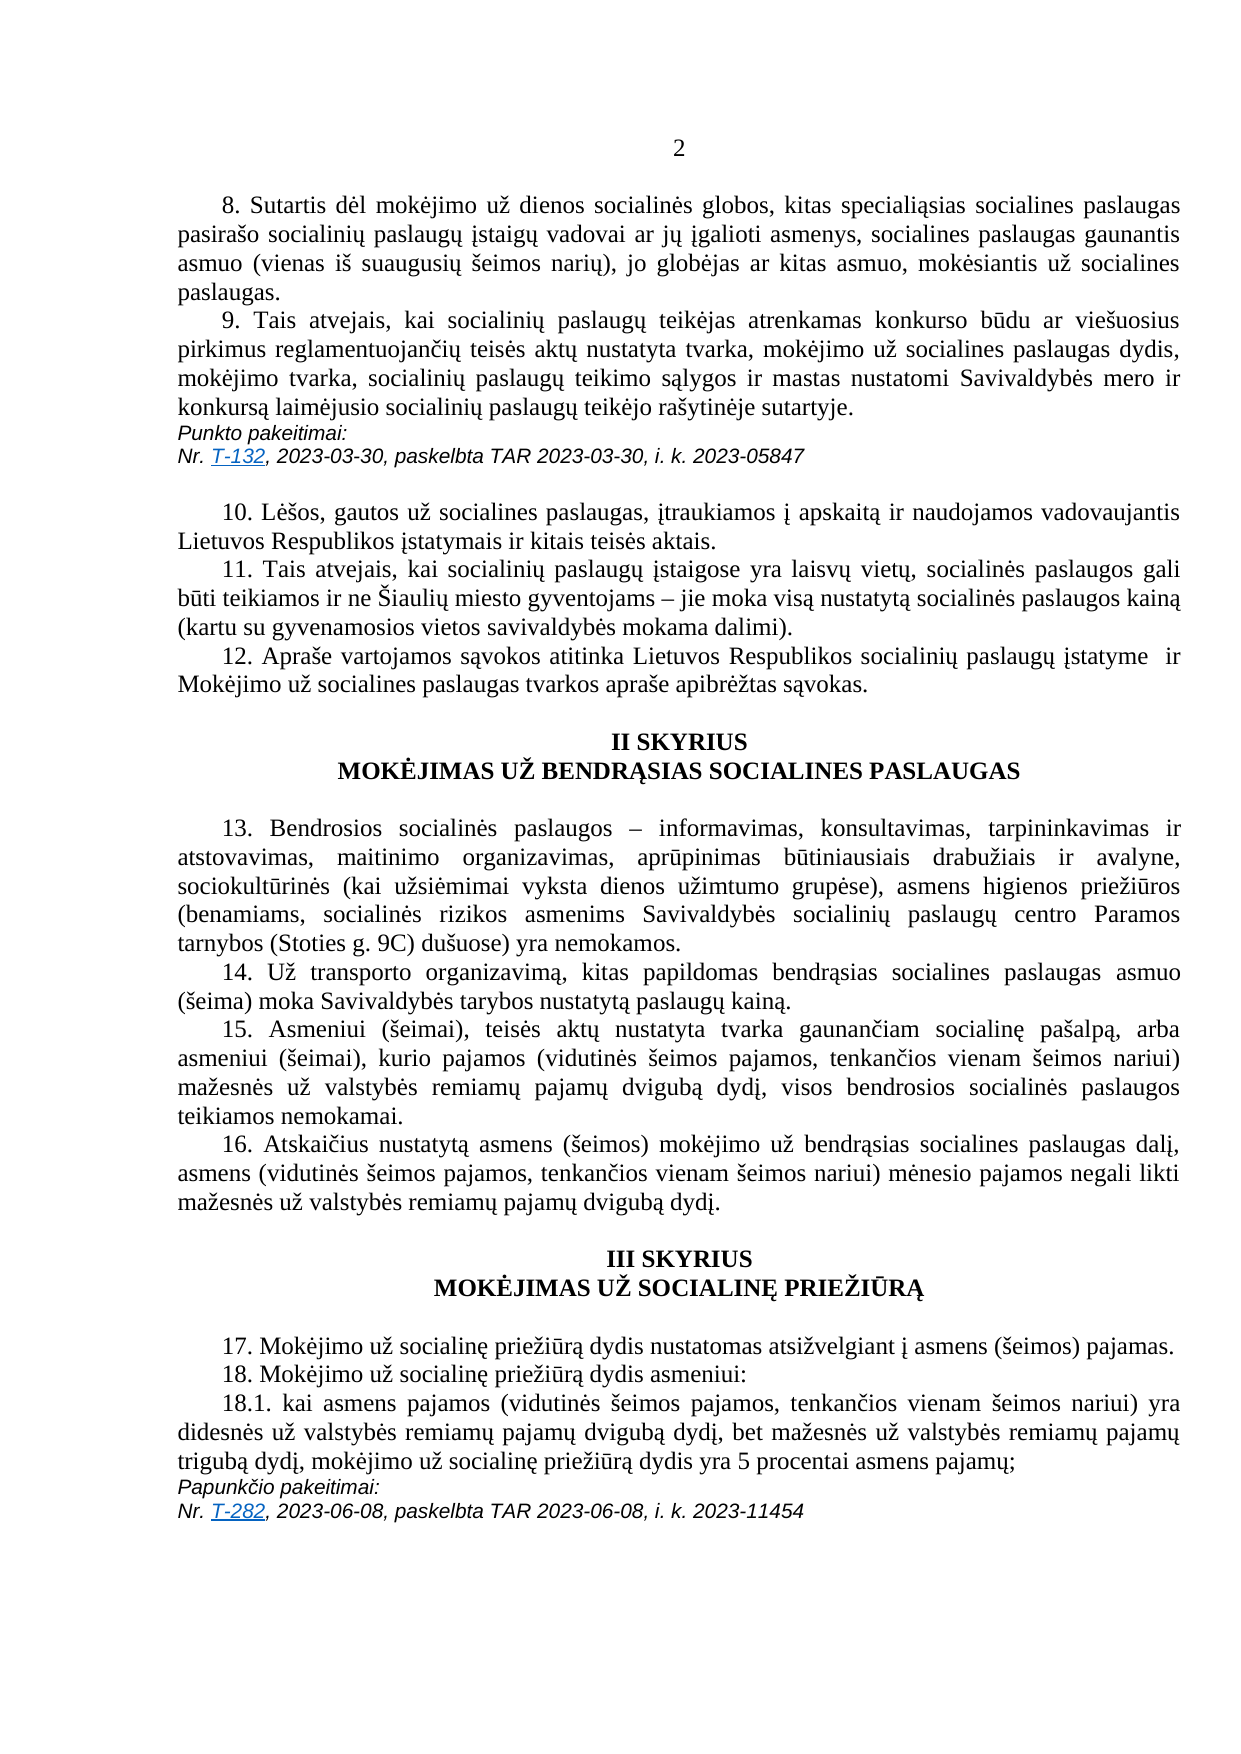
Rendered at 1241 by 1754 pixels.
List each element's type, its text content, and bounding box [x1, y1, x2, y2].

text Nr. T-132, 2023-03-30, paskelbta TAR 2023-03-30, i. k. 2023-05847 [177, 444, 1181, 468]
text II SKYRIUS [177, 727, 1181, 756]
text Nr. T-282, 2023-06-08, paskelbta TAR 2023-06-08, i. k. 2023-11454 [177, 1498, 1181, 1522]
text 16. Atskaičius nustatytą asmens (šeimos) mokėjimo už bendrąsias socialines paslaugas dalį, asmens (vidutinės šeimos pajamos, tenkančios vienam šeimos nariui) mėnesio pajamos negali likti mažesnės už valstybės remiamų pajamų dvigubą dydį. [177, 1129, 1181, 1216]
text 11. Tais atvejais, kai socialinių paslaugų įstaigose yra laisvų vietų, socialinės paslaugos gali būti teikiamos ir ne Šiaulių miesto gyventojams – jie moka visą nustatytą socialinės paslaugos kainą (kartu su gyvenamosios vietos savivaldybės mokama dalimi). [177, 554, 1181, 641]
text 15. Asmeniui (šeimai), teisės aktų nustatyta tvarka gaunančiam socialinę pašalpą, arba asmeniui (šeimai), kurio pajamos (vidutinės šeimos pajamos, tenkančios vienam šeimos nariui) mažesnės už valstybės remiamų pajamų dvigubą dydį, visos bendrosios socialinės paslaugos teikiamos nemokamai. [177, 1014, 1181, 1129]
text 9. Tais atvejais, kai socialinių paslaugų teikėjas atrenkamas konkurso būdu ar viešuosius pirkimus reglamentuojančių teisės aktų nustatyta tvarka, mokėjimo už socialines paslaugas dydis, mokėjimo tvarka, socialinių paslaugų teikimo sąlygos ir mastas nustatomi Savivaldybės mero ir konkursą laimėjusio socialinių paslaugų teikėjo rašytinėje sutartyje. [177, 305, 1181, 420]
text 17. Mokėjimo už socialinę priežiūrą dydis nustatomas atsižvelgiant į asmens (šeimos) pajamas. [177, 1331, 1181, 1359]
text 12. Apraše vartojamos sąvokos atitinka Lietuvos Respublikos socialinių paslaugų įstatyme ir Mokėjimo už socialines paslaugas tvarkos apraše apibrėžtas sąvokas. [177, 641, 1181, 698]
text Punkto pakeitimai: [177, 420, 1181, 444]
text 8. Sutartis dėl mokėjimo už dienos socialinės globos, kitas specialiąsias socialines paslaugas pasirašo socialinių paslaugų įstaigų vadovai ar jų įgalioti asmenys, socialines paslaugas gaunantis asmuo (vienas iš suaugusių šeimos narių), jo globėjas ar kitas asmuo, mokėsiantis už socialines paslaugas. [177, 190, 1181, 305]
text 18. Mokėjimo už socialinę priežiūrą dydis asmeniui: [177, 1359, 1181, 1388]
text 14. Už transporto organizavimą, kitas papildomas bendrąsias socialines paslaugas asmuo (šeima) moka Savivaldybės tarybos nustatytą paslaugų kainą. [177, 957, 1181, 1014]
text 13. Bendrosios socialinės paslaugos – informavimas, konsultavimas, tarpininkavimas ir atstovavimas, maitinimo organizavimas, aprūpinimas būtiniausiais drabužiais ir avalyne, sociokultūrinės (kai užsiėmimai vyksta dienos užimtumo grupėse), asmens higienos priežiūros (benamiams, socialinės rizikos asmenims Savivaldybės socialinių paslaugų centro Paramos tarnybos (Stoties g. 9C) dušuose) yra nemokamos. [177, 813, 1181, 957]
text 10. Lėšos, gautos už socialines paslaugas, įtraukiamos į apskaitą ir naudojamos vadovaujantis Lietuvos Respublikos įstatymais ir kitais teisės aktais. [177, 497, 1181, 554]
text 18.1. kai asmens pajamos (vidutinės šeimos pajamos, tenkančios vienam šeimos nariui) yra didesnės už valstybės remiamų pajamų dvigubą dydį, bet mažesnės už valstybės remiamų pajamų trigubą dydį, mokėjimo už socialinę priežiūrą dydis yra 5 procentai asmens pajamų; [177, 1388, 1181, 1474]
text III SKYRIUS [177, 1244, 1181, 1273]
text Papunkčio pakeitimai: [177, 1474, 1181, 1498]
text MOKĖJIMAS UŽ SOCIALINĘ PRIEŽIŪRĄ [177, 1273, 1181, 1302]
text MOKĖJIMAS UŽ BENDRĄSIAS SOCIALINES PASLAUGAS [177, 756, 1181, 784]
